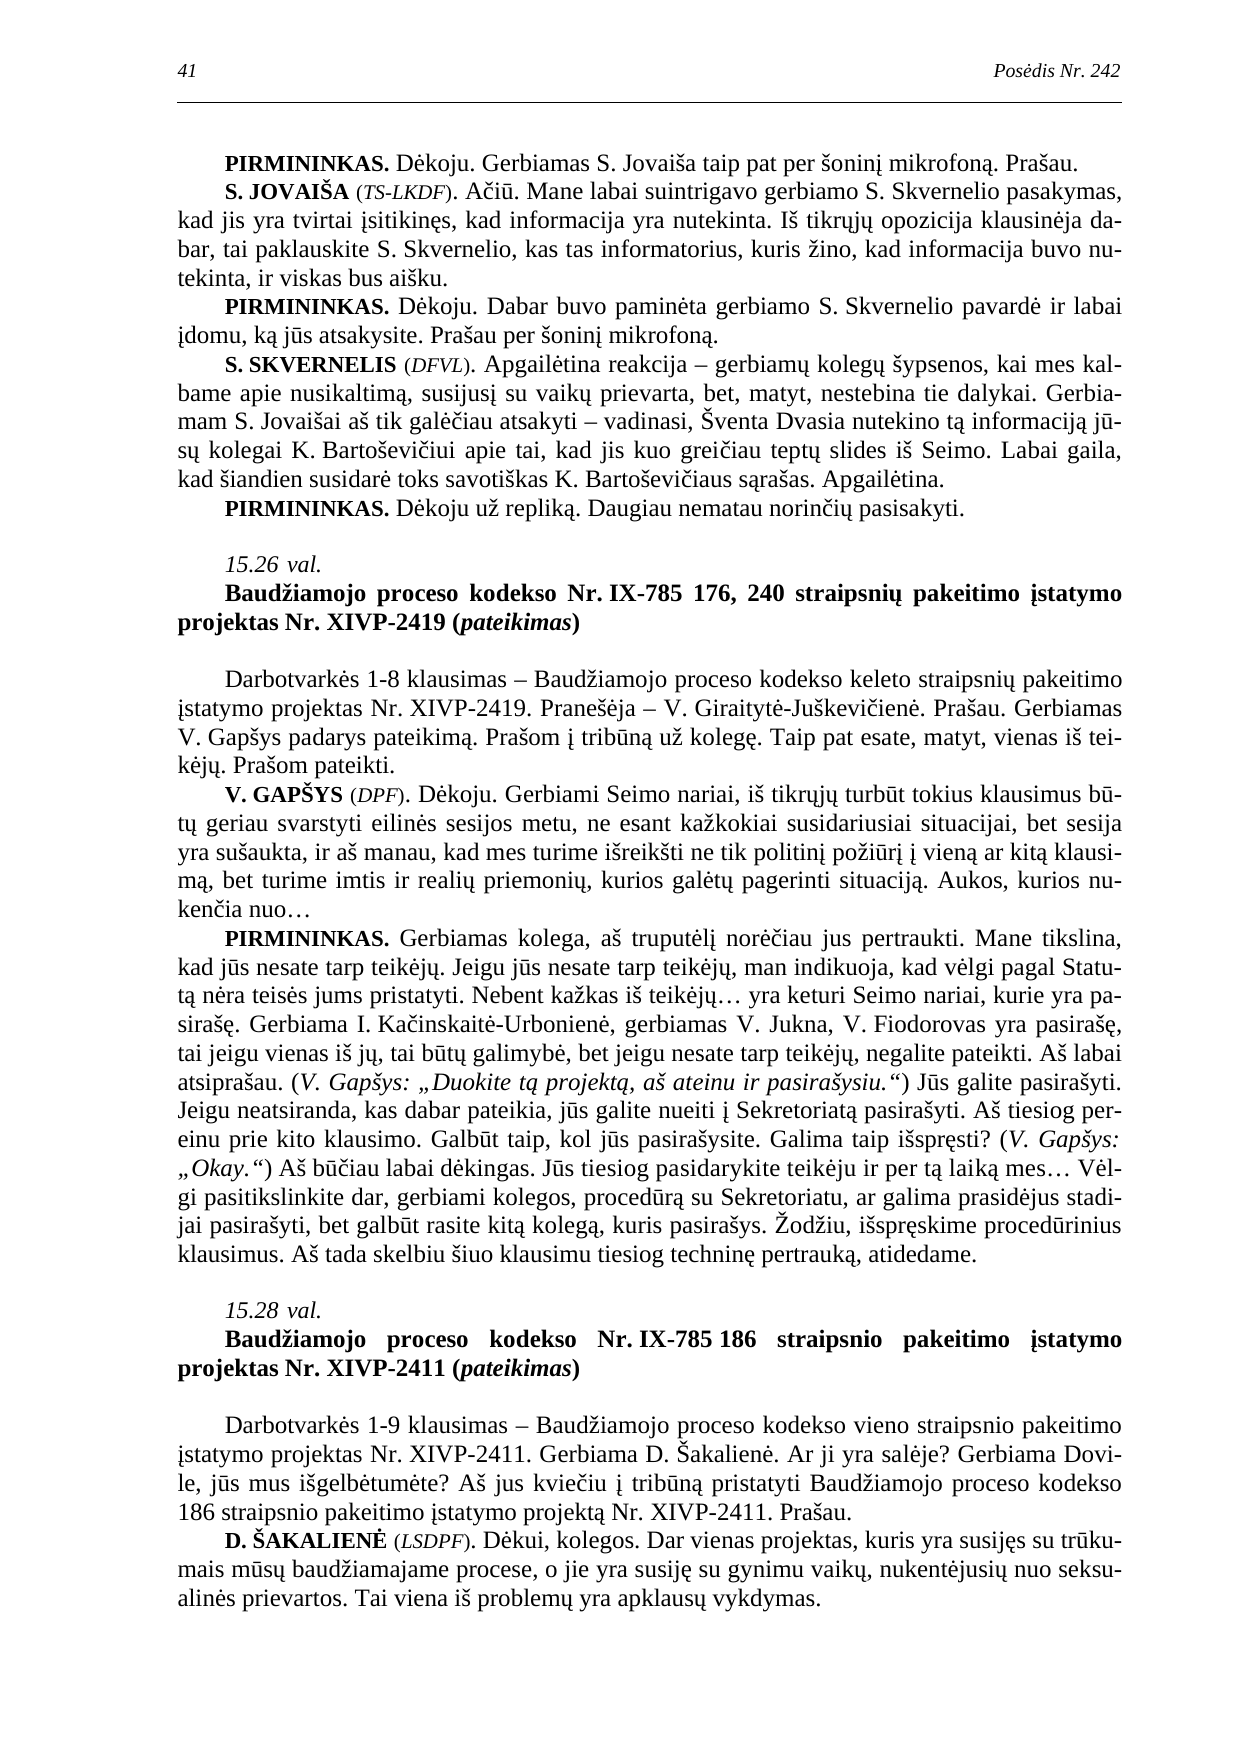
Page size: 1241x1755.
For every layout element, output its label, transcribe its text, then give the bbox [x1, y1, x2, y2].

text Dar­bo­tvarkės 1-8 klau­si­mas – Bau­džia­mo­jo pro­ce­so ko­dek­so ke­le­to straips­nių pa­kei­ti­mo įsta­ty­mo pro­jek­tas Nr. XIVP-2419. Pra­ne­šė­ja – V. Gi­rai­ty­tė-Juš­ke­vi­čie­nė. Pra­šau. Ger­bia­mas V. Gap­šys pa­da­rys pa­tei­ki­mą. Pra­šom į tri­bū­ną už ko­le­gę. Taip pat esa­te, ma­tyt, vie­nas iš tei­kė­jų. Pra­šom pa­teik­ti. [177, 664, 1122, 779]
text PIRMININKAS. Dė­ko­ju. Ger­bia­mas S. Jo­vai­ša taip pat per šo­ni­nį mik­ro­fo­ną. Pra­šau. [177, 148, 1122, 176]
text 15.26 val. [224, 550, 1122, 578]
text D. ŠAKALIENĖ (LSDPF). Dė­kui, ko­le­gos. Dar vie­nas pro­jek­tas, ku­ris yra su­si­jęs su trū­ku­mais mū­sų bau­džia­ma­ja­me pro­ce­se, o jie yra su­si­ję su gy­ni­mu vai­kų, nu­ken­tė­ju­sių nuo sek­su­a­li­nės prie­var­tos. Tai vie­na iš pro­ble­mų yra ap­klau­sų vyk­dy­mas. [177, 1525, 1122, 1612]
text PIRMININKAS. Dė­ko­ju. Da­bar bu­vo pa­mi­nė­ta ger­bia­mo S. Skver­ne­lio pa­var­dė ir la­bai įdo­mu, ką jūs at­sa­ky­si­te. Pra­šau per šo­ni­nį mik­ro­fo­ną. [177, 291, 1122, 349]
text V. GAPŠYS (DPF). Dė­ko­ju. Ger­bia­mi Sei­mo na­riai, iš tik­rų­jų tur­būt to­kius klau­si­mus bū­tų ge­riau svars­ty­ti ei­li­nės se­si­jos me­tu, ne esant kaž­ko­kiai su­si­da­riu­siai si­tu­a­ci­jai, bet se­si­ja yra su­šauk­ta, ir aš ma­nau, kad mes tu­ri­me iš­reikš­ti ne tik po­li­ti­nį po­žiū­rį į vie­ną ar ki­tą klau­si­mą, bet tu­ri­me im­tis ir re­a­lių prie­mo­nių, ku­rios ga­lė­tų pa­ge­rin­ti si­tu­a­ci­ją. Au­kos, ku­rios nu­ken­čia nuo… [177, 779, 1122, 923]
text S. SKVERNELIS (DFVL). Ap­gai­lė­ti­na re­ak­ci­ja – ger­bia­mų ko­le­gų šyp­se­nos, kai mes kal­ba­me apie nu­si­kal­ti­mą, su­si­ju­sį su vai­kų prie­var­ta, bet, ma­tyt, ne­ste­bi­na tie da­ly­kai. Ger­bia­mam S. Jo­vai­šai aš tik ga­lė­čiau at­sa­ky­ti – va­di­na­si, Šven­ta Dva­sia nu­te­ki­no tą in­for­ma­ci­ją jū­sų ko­le­gai K. Bar­to­še­vi­čiui apie tai, kad jis kuo grei­čiau tep­tų sli­des iš Sei­mo. La­bai gai­la, kad šian­dien su­si­da­rė toks sa­vo­tiš­kas K. Bar­to­še­vi­čiaus są­ra­šas. Ap­gai­lė­ti­na. [177, 349, 1122, 493]
text Bau­džia­mo­jo pro­ce­so ko­dek­so Nr. IX-785 186 straips­nio pa­kei­ti­mo įsta­ty­mo projektas Nr. XIVP-2411 (pa­tei­ki­mas) [177, 1324, 1122, 1382]
text PIRMININKAS. Ger­bia­mas ko­le­ga, aš tru­pu­tė­lį no­rė­čiau jus per­trauk­ti. Ma­ne tiks­li­na, kad jūs ne­sa­te tarp tei­kė­jų. Jei­gu jūs ne­sa­te tarp tei­kė­jų, man in­di­kuo­ja, kad vėl­gi pa­gal Sta­tu­tą nė­ra tei­sės jums pri­sta­ty­ti. Ne­bent kaž­kas iš tei­kė­jų… yra ke­tu­ri Sei­mo na­riai, ku­rie yra pa­si­ra­šę. Ger­bia­ma I. Ka­čins­kai­tė-Ur­bo­nie­nė, ger­bia­mas V. Juk­na, V. Fio­do­ro­vas yra pa­si­ra­šę, tai jei­gu vie­nas iš jų, tai bū­tų ga­li­my­bė, bet jei­gu ne­sa­te tarp tei­kė­jų, ne­ga­li­te pa­teik­ti. Aš la­bai at­si­pra­šau. (V. Gap­šys: „Duo­ki­te tą pro­jek­tą, aš at­ei­nu ir pa­si­ra­šy­siu.“) Jūs ga­li­te pa­si­ra­šy­ti. Jei­gu ne­at­si­ran­da, kas da­bar pa­tei­kia, jūs ga­li­te nu­ei­ti į Sek­re­to­ria­tą pa­si­ra­šy­ti. Aš tie­siog per­ei­nu prie ki­to klau­si­mo. Gal­būt taip, kol jūs pa­si­ra­šy­si­te. Ga­li­ma taip iš­spręs­ti? (V. Gap­šys: „Okay.“) Aš bū­čiau la­bai dė­kin­gas. Jūs tie­siog pa­si­da­ry­ki­te tei­kė­ju ir per tą lai­ką mes… Vėl­gi pa­si­tiks­lin­ki­te dar, ger­bia­mi ko­le­gos, pro­ce­dū­rą su Sek­re­to­ria­tu, ar ga­li­ma pra­si­dė­jus sta­di­jai pa­si­ra­šy­ti, bet gal­būt ra­si­te ki­tą ko­le­gą, ku­ris pa­si­ra­šys. Žo­džiu, iš­spręs­ki­me pro­ce­dū­ri­nius klau­si­mus. Aš ta­da skel­biu šiuo klau­si­mu tie­siog tech­ni­nę per­trau­ką, ati­de­da­me. [177, 923, 1122, 1268]
text 15.28 val. [224, 1297, 1122, 1324]
text Bau­džia­mo­jo pro­ce­so ko­dek­so Nr. IX-785 176, 240 straips­nių pa­kei­ti­mo įsta­ty­mo pro­jek­tas Nr. XIVP-2419 (pa­tei­ki­mas) [177, 578, 1122, 635]
text Dar­bo­tvarkės 1-9 klau­si­mas – Bau­džia­mo­jo pro­ce­so ko­dek­so vie­no straips­nio pa­kei­ti­mo įsta­ty­mo pro­jek­tas Nr. XIVP-2411. Ger­bia­ma D. Ša­ka­lie­nė. Ar ji yra sa­lė­je? Ger­bia­ma Do­vi­le, jūs mus iš­gel­bė­tu­mė­te? Aš jus kvie­čiu į tri­bū­ną pri­sta­ty­ti Bau­džia­mo­jo pro­ce­so ko­dek­so 186 straips­nio pa­kei­ti­mo įsta­ty­mo pro­jek­tą Nr. XIVP-2411. Pra­šau. [177, 1410, 1122, 1525]
text S. JOVAIŠA (TS-LKDF). Ačiū. Ma­ne la­bai su­in­tri­ga­vo ger­bia­mo S. Skver­ne­lio pa­sa­ky­mas, kad jis yra tvir­tai įsi­ti­ki­nęs, kad in­for­ma­ci­ja yra nu­te­kin­ta. Iš tik­rų­jų opo­zi­ci­ja klau­si­nė­ja da­bar, tai pa­klaus­ki­te S. Skver­ne­lio, kas tas in­for­ma­to­rius, ku­ris ži­no, kad in­for­ma­ci­ja bu­vo nu­te­kin­ta, ir vis­kas bus aiš­ku. [177, 176, 1122, 291]
text PIRMININKAS. Dė­ko­ju už re­pli­ką. Dau­giau ne­ma­tau no­rin­čių pa­si­sa­ky­ti. [177, 493, 1122, 521]
